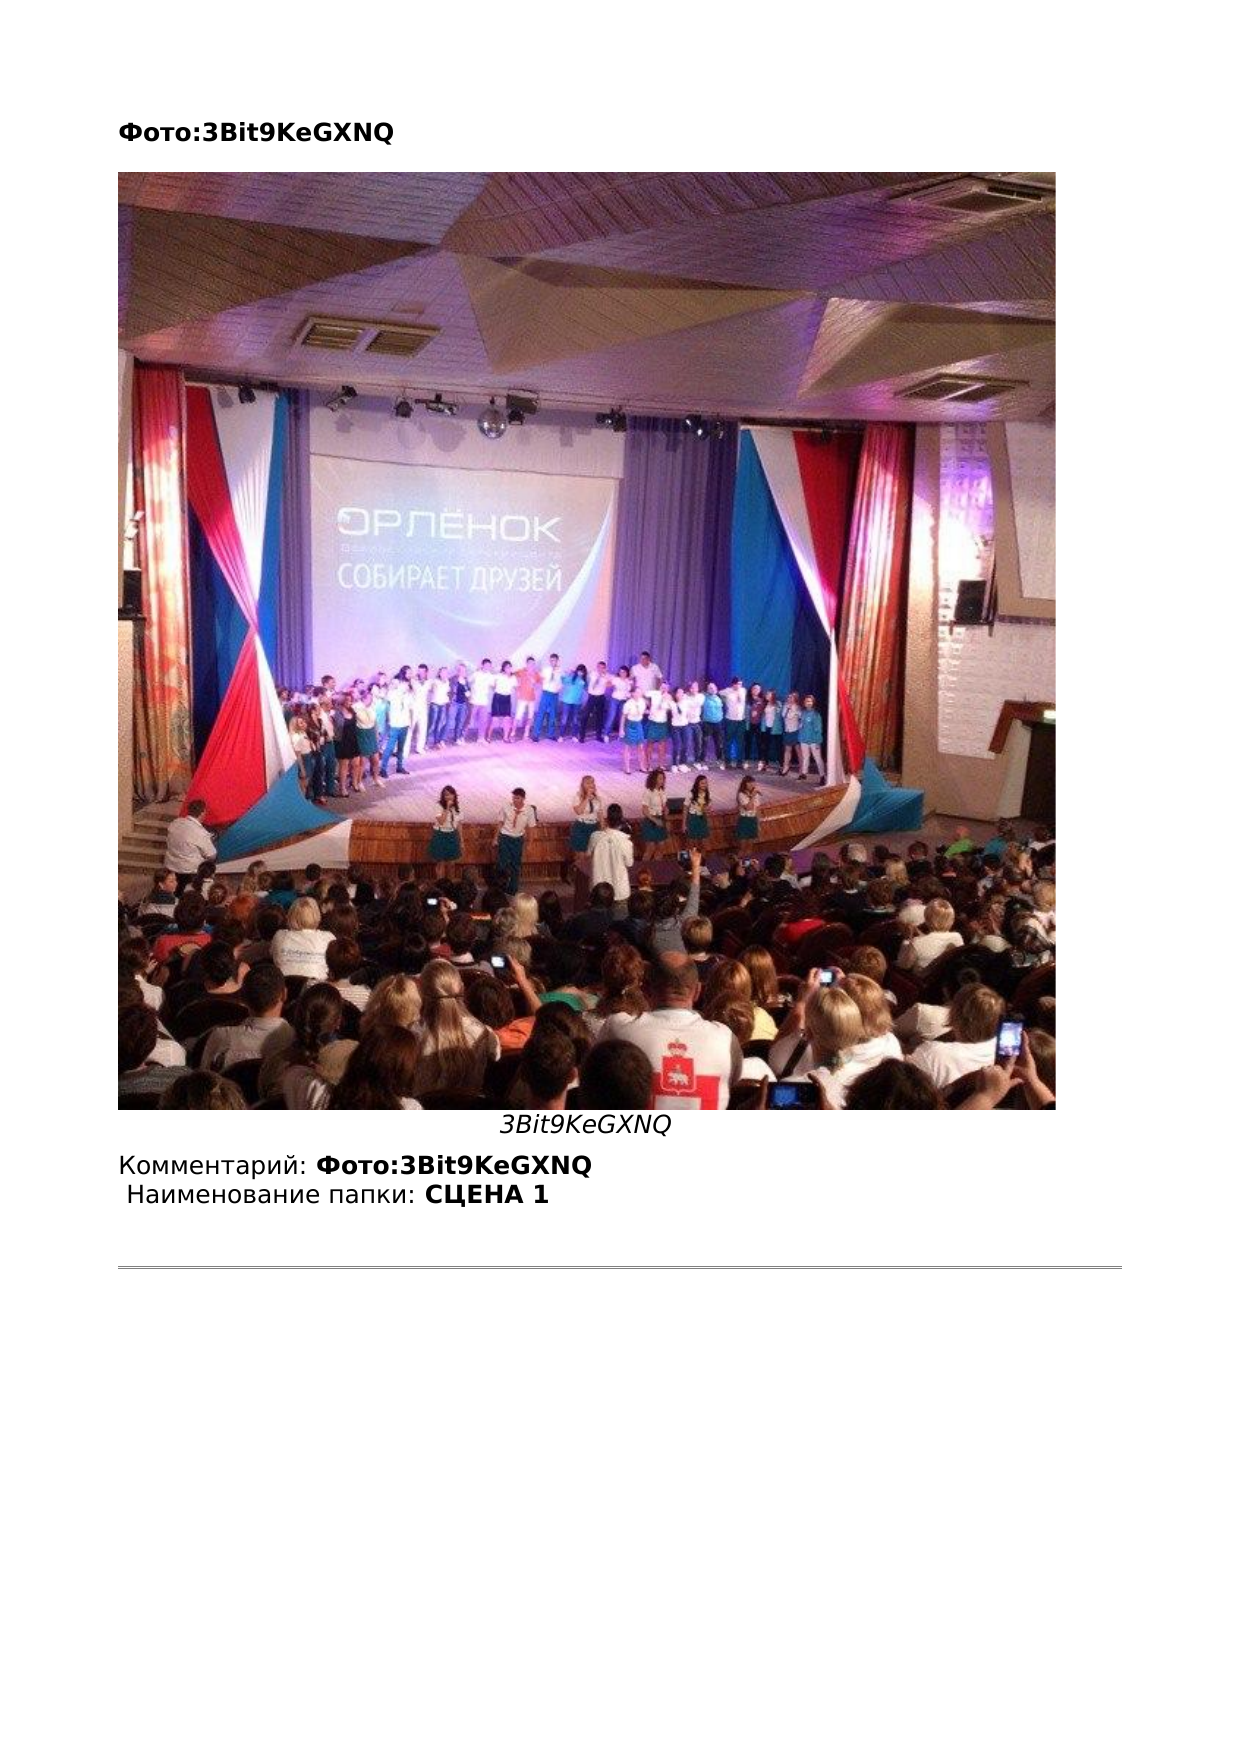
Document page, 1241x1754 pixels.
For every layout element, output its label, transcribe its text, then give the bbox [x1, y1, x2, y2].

subtitle Фото:3Bit9KeGXNQ [118, 118, 1122, 147]
text Комментарий: Фото:3Bit9KeGXNQ Наименование папки: СЦЕНА 1 [118, 1151, 1122, 1239]
picture [118, 172, 1056, 1110]
text 3Bit9KeGXNQ [118, 1110, 1056, 1139]
